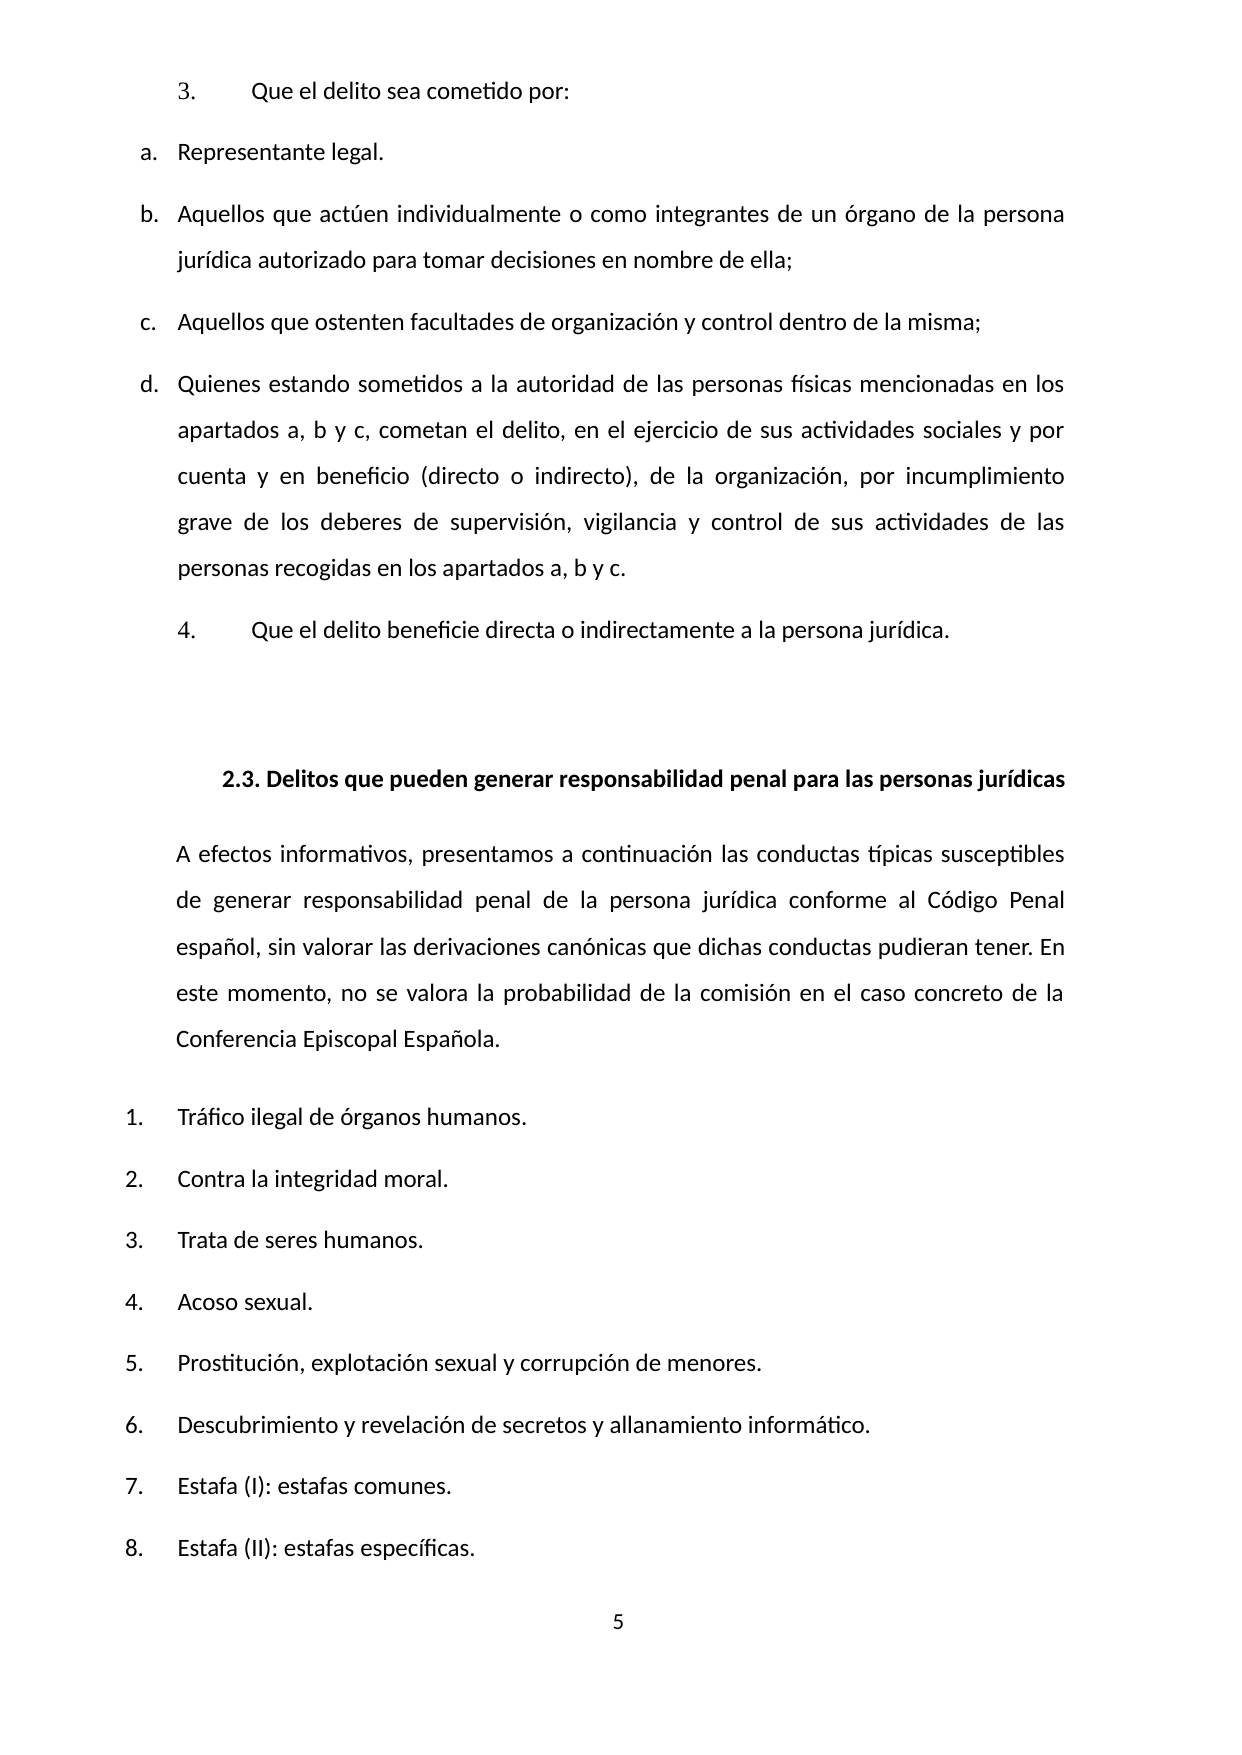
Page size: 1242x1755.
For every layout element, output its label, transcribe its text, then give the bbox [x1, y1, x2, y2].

list Estafa (I): estafas comunes. [125, 1470, 1066, 1501]
list Tráfico ilegal de órganos humanos. [125, 1102, 1066, 1132]
list Que el delito sea cometido por: [177, 75, 1066, 106]
list Aquellos que actúen individualmente o como integrantes de un órgano de la persona jurídica autorizado para tomar decisiones en nombre de ella; [140, 198, 1066, 274]
list Quienes estando sometidos a la autoridad de las personas físicas mencionadas en los apartados a, b y c, cometan el delito, en el ejercicio de sus actividades sociales y por cuenta y en beneficio (directo o indirecto), de la organización, por incumplimiento grave de los deberes de supervisión, vigilancia y control de sus actividades de las personas recogidas en los apartados a, b y c. [140, 368, 1066, 583]
subtitle 2.3. Delitos que pueden generar responsabilidad penal para las personas jurídicas [177, 763, 1066, 794]
list Representante legal. [140, 136, 1066, 167]
text A efectos informativos, presentamos a continuación las conductas típicas susceptibles de generar responsabilidad penal de la persona jurídica conforme al Código Penal español, sin valorar las derivaciones canónicas que dichas conductas pudieran tener. En este momento, no se valora la probabilidad de la comisión en el caso concreto de la Conferencia Episcopal Española. [176, 838, 1066, 1053]
list Estafa (II): estafas específicas. [125, 1532, 1066, 1562]
list Acoso sexual. [125, 1286, 1066, 1316]
list Aquellos que ostenten facultades de organización y control dentro de la misma; [140, 306, 1066, 336]
list Que el delito beneficie directa o indirectamente a la persona jurídica. [177, 614, 1066, 644]
list Descubrimiento y revelación de secretos y allanamiento informático. [125, 1409, 1066, 1439]
list Prostitución, explotación sexual y corrupción de menores. [125, 1347, 1066, 1378]
list Trata de seres humanos. [125, 1224, 1066, 1255]
list Contra la integridad moral. [125, 1163, 1066, 1193]
